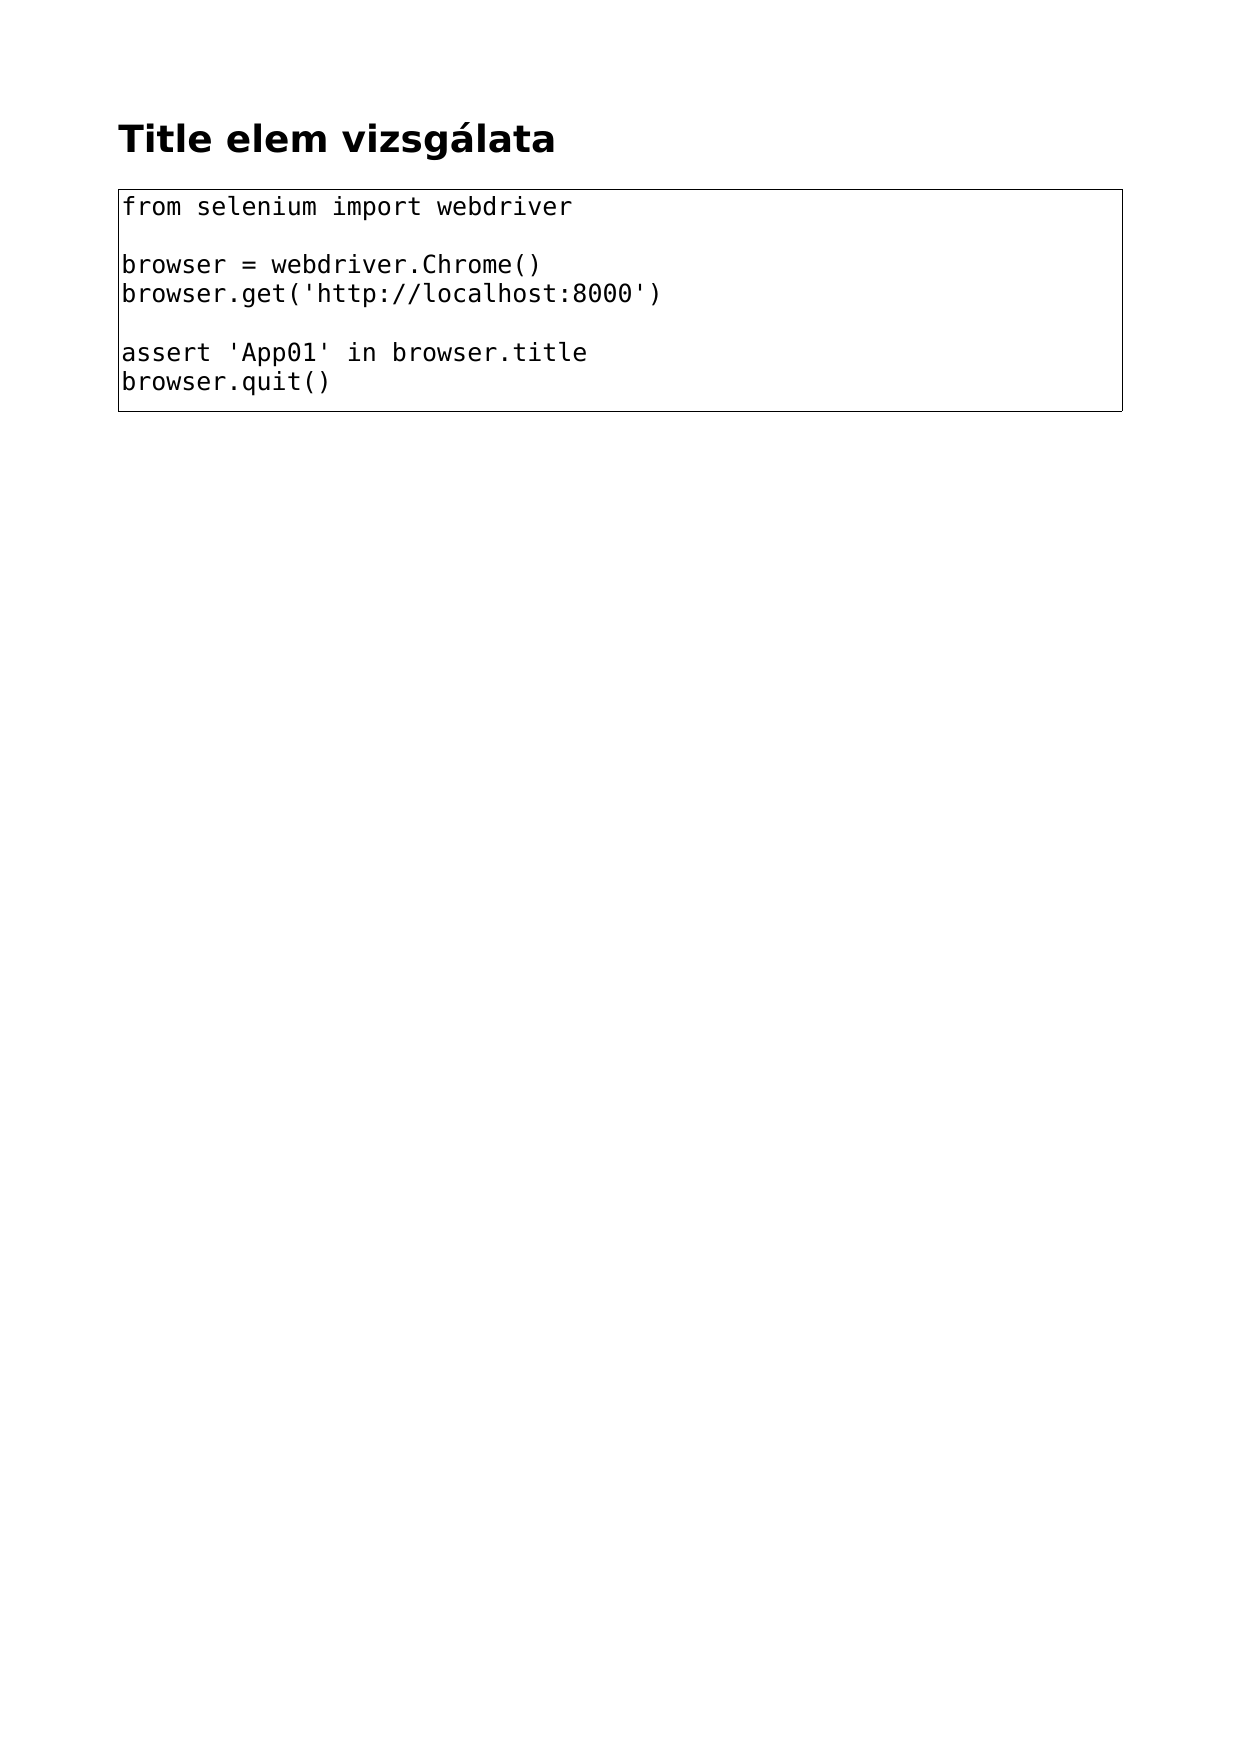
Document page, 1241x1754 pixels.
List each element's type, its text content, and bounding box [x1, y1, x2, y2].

table_header from selenium import webdriver browser = webdriver.Chrome() browser.get('http://localhost:8000') assert 'App01' in browser.title browser.quit() [119, 190, 1122, 411]
subtitle Title elem vizsgálata [118, 118, 1122, 162]
